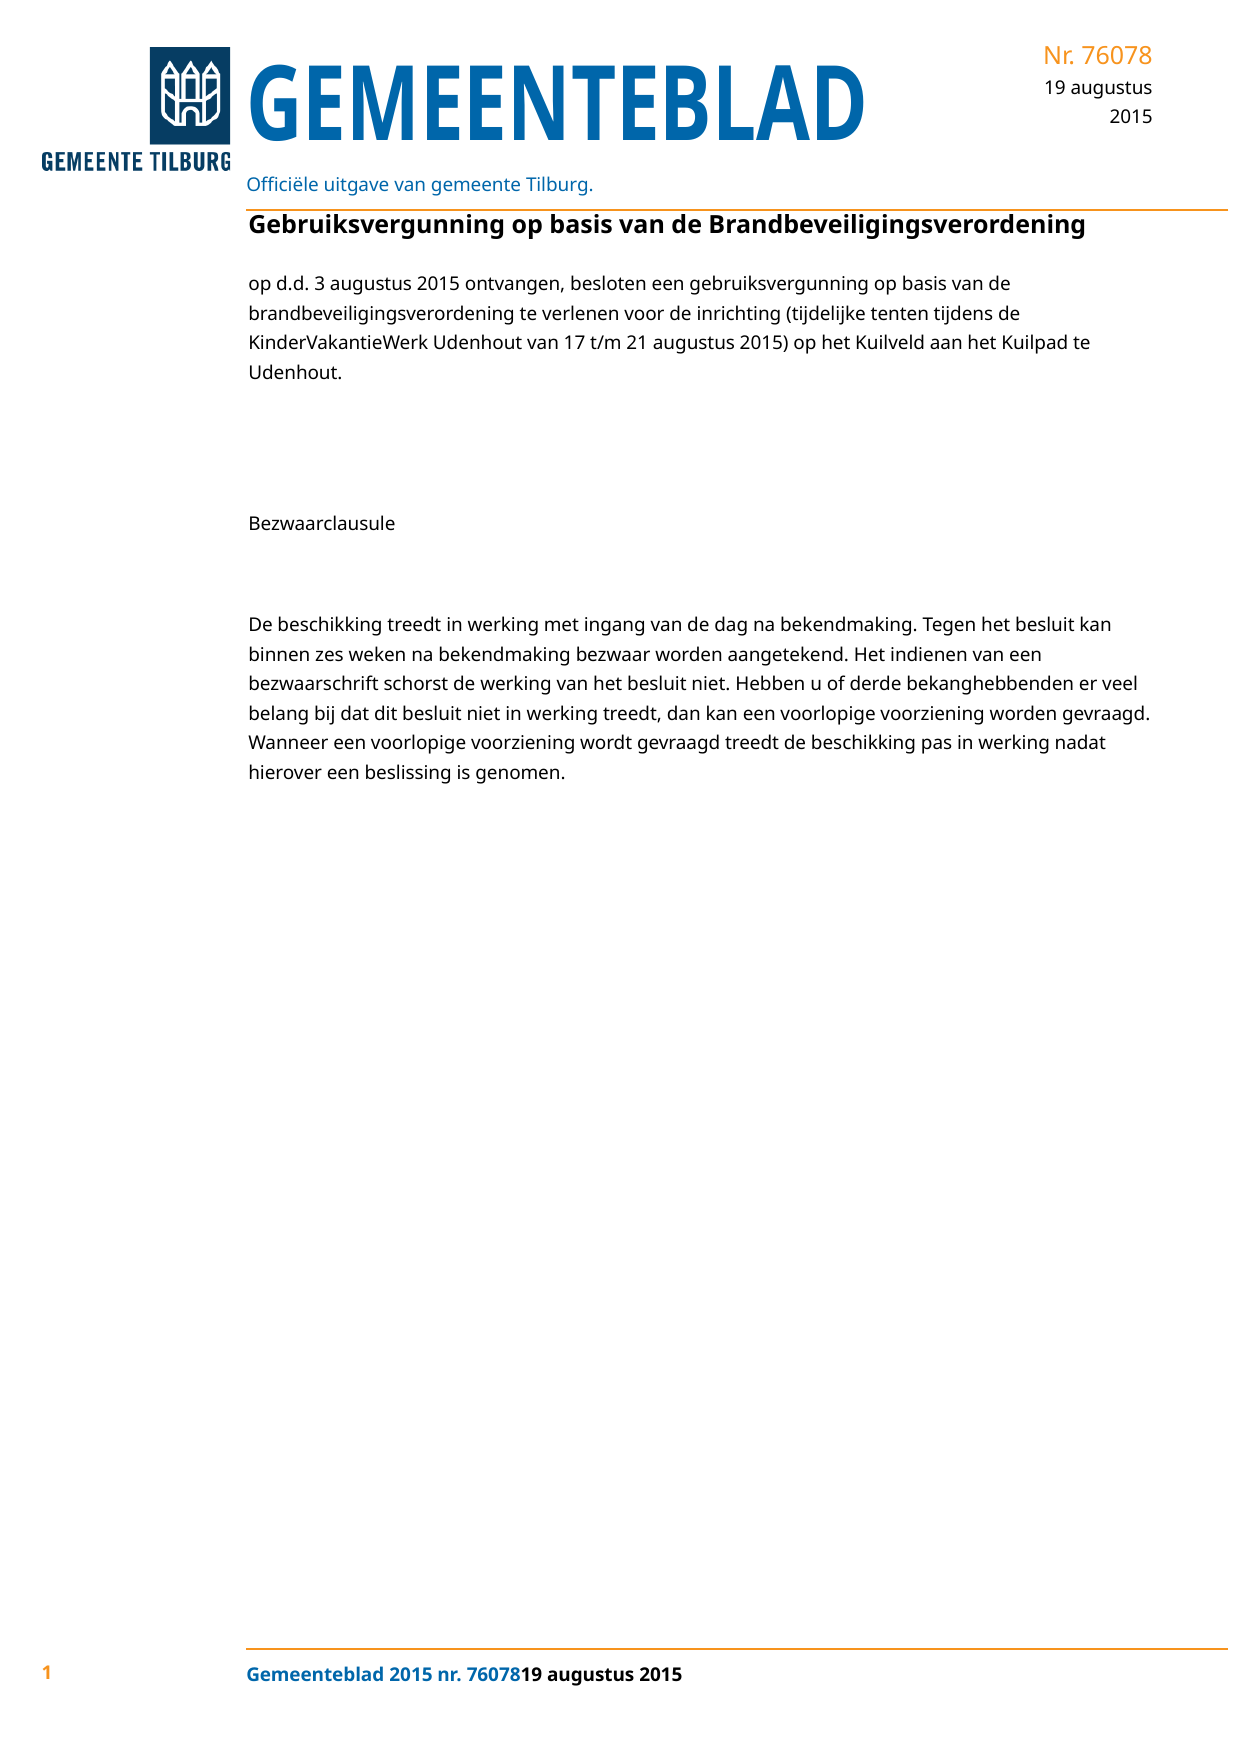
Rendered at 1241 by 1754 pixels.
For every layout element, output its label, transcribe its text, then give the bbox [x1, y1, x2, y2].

text Gebruiksvergunning op basis van de Brandbeveiligingsverordening [248, 211, 1152, 241]
text Bezwaarclausule [248, 510, 1152, 536]
text op d.d. 3 augustus 2015 ontvangen, besloten een gebruiksvergunning op basis van de brandbeveiligingsverordening te verlenen voor de inrichting (tijdelijke tenten tijdens de KinderVakantieWerk Udenhout van 17 t/m 21 augustus 2015) op het Kuilveld aan het Kuilpad te Udenhout. [248, 270, 1152, 385]
text De beschikking treedt in werking met ingang van de dag na bekendmaking. Tegen het besluit kan binnen zes weken na bekendmaking bezwaar worden aangetekend. Het indienen van een bezwaarschrift schorst de werking van het besluit niet. Hebben u of derde bekanghebbenden er veel belang bij dat dit besluit niet in werking treedt, dan kan een voorlopige voorziening worden gevraagd. Wanneer een voorlopige voorziening wordt gevraagd treedt de beschikking pas in werking nadat hierover een beslissing is genomen. [248, 611, 1152, 785]
picture [41, 47, 231, 172]
